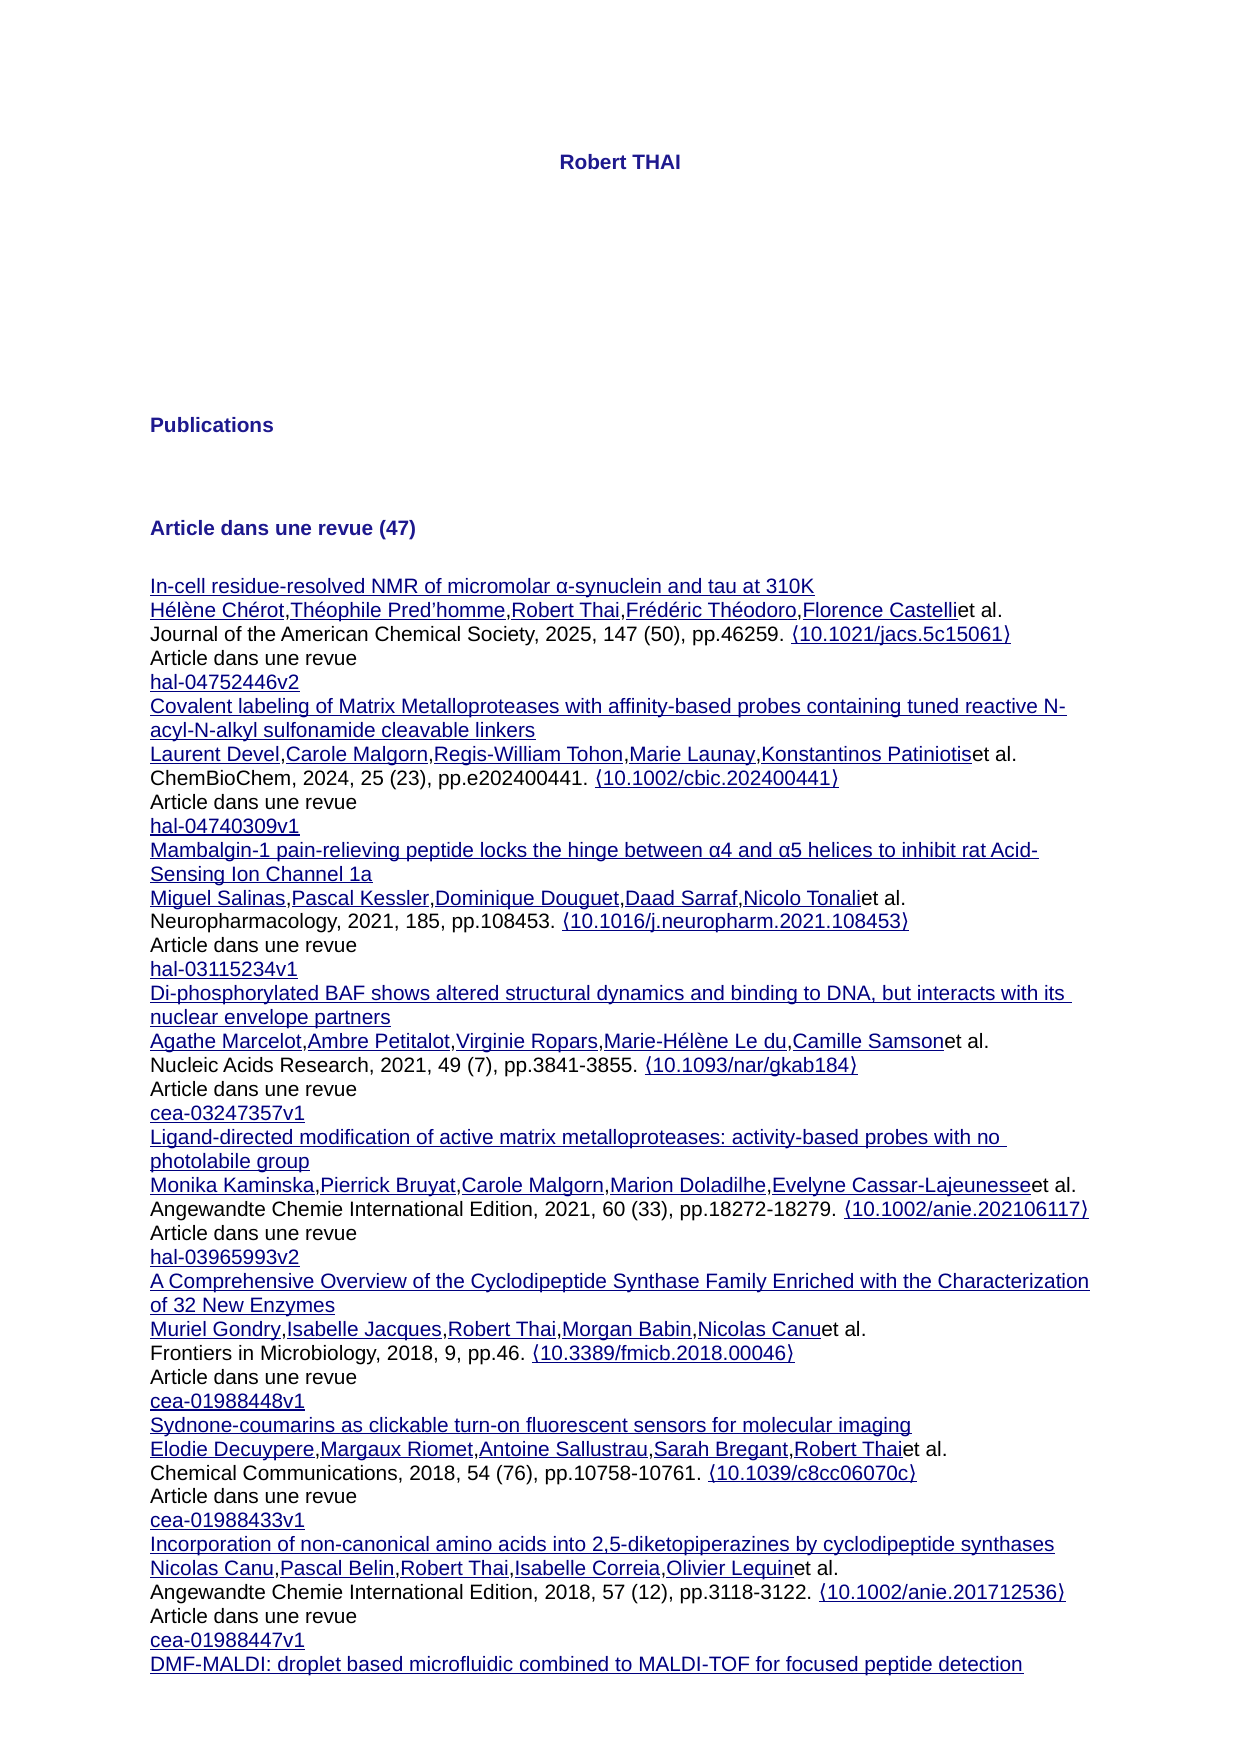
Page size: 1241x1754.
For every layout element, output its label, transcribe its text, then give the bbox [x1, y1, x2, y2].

table_cell Mambalgin-1 pain-relieving peptide locks the hinge between α4 and α5 helices to inhibit rat Acid-Sensing Ion Channel 1a Miguel Salinas,Pascal Kessler,Dominique Douguet,Daad Sarraf,Nicolo Tonaliet al. Neuropharmacology, 2021, 185, pp.108453. ⟨10.1016/j.neuropharm.2021.108453⟩ Article dans une revue hal-03115234v1 [150, 838, 1090, 981]
table_cell Sydnone-coumarins as clickable turn-on fluorescent sensors for molecular imaging Elodie Decuypere,Margaux Riomet,Antoine Sallustrau,Sarah Bregant,Robert Thaiet al. Chemical Communications, 2018, 54 (76), pp.10758-10761. ⟨10.1039/c8cc06070c⟩ Article dans une revue cea-01988433v1 [150, 1413, 1090, 1532]
table_cell Covalent labeling of Matrix Metalloproteases with affinity‐based probes containing tuned reactive N‐acyl‐N‐alkyl sulfonamide cleavable linkers Laurent Devel,Carole Malgorn,Regis-William Tohon,Marie Launay,Konstantinos Patiniotiset al. ChemBioChem, 2024, 25 (23), pp.e202400441. ⟨10.1002/cbic.202400441⟩ Article dans une revue hal-04740309v1 [150, 694, 1090, 837]
table_cell DMF-MALDI: droplet based microfluidic combined to MALDI-TOF for focused peptide detection [150, 1652, 1090, 1676]
table_header In-cell residue-resolved NMR of micromolar α-synuclein and tau at 310K Hélène Chérot,Théophile Pred’homme,Robert Thai,Frédéric Théodoro,Florence Castelliet al. Journal of the American Chemical Society, 2025, 147 (50), pp.46259. ⟨10.1021/jacs.5c15061⟩ Article dans une revue hal-04752446v2 [150, 574, 1090, 694]
table_cell A Comprehensive Overview of the Cyclodipeptide Synthase Family Enriched with the Characterization [150, 1269, 1090, 1290]
subtitle Article dans une revue (47) [150, 516, 1090, 539]
subtitle Publications [150, 412, 1090, 436]
table_cell Ligand‐directed modification of active matrix metalloproteases: activity‐based probes with no photolabile group Monika Kaminska,Pierrick Bruyat,Carole Malgorn,Marion Doladilhe,Evelyne Cassar-Lajeunesseet al. Angewandte Chemie International Edition, 2021, 60 (33), pp.18272-18279. ⟨10.1002/anie.202106117⟩ Article dans une revue hal-03965993v2 [150, 1125, 1090, 1269]
subtitle Robert THAI [150, 150, 1090, 174]
table_cell Incorporation of non-canonical amino acids into 2,5-diketopiperazines by cyclodipeptide synthases Nicolas Canu,Pascal Belin,Robert Thai,Isabelle Correia,Olivier Lequinet al. Angewandte Chemie International Edition, 2018, 57 (12), pp.3118-3122. ⟨10.1002/anie.201712536⟩ Article dans une revue cea-01988447v1 [150, 1532, 1090, 1652]
table_cell of 32 New Enzymes Muriel Gondry,Isabelle Jacques,Robert Thai,Morgan Babin,Nicolas Canuet al. Frontiers in Microbiology, 2018, 9, pp.46. ⟨10.3389/fmicb.2018.00046⟩ Article dans une revue cea-01988448v1 [150, 1291, 1090, 1412]
table_cell Di-phosphorylated BAF shows altered structural dynamics and binding to DNA, but interacts with its nuclear envelope partners Agathe Marcelot,Ambre Petitalot,Virginie Ropars,Marie-Hélène Le du,Camille Samsonet al. Nucleic Acids Research, 2021, 49 (7), pp.3841-3855. ⟨10.1093/nar/gkab184⟩ Article dans une revue cea-03247357v1 [150, 981, 1090, 1125]
